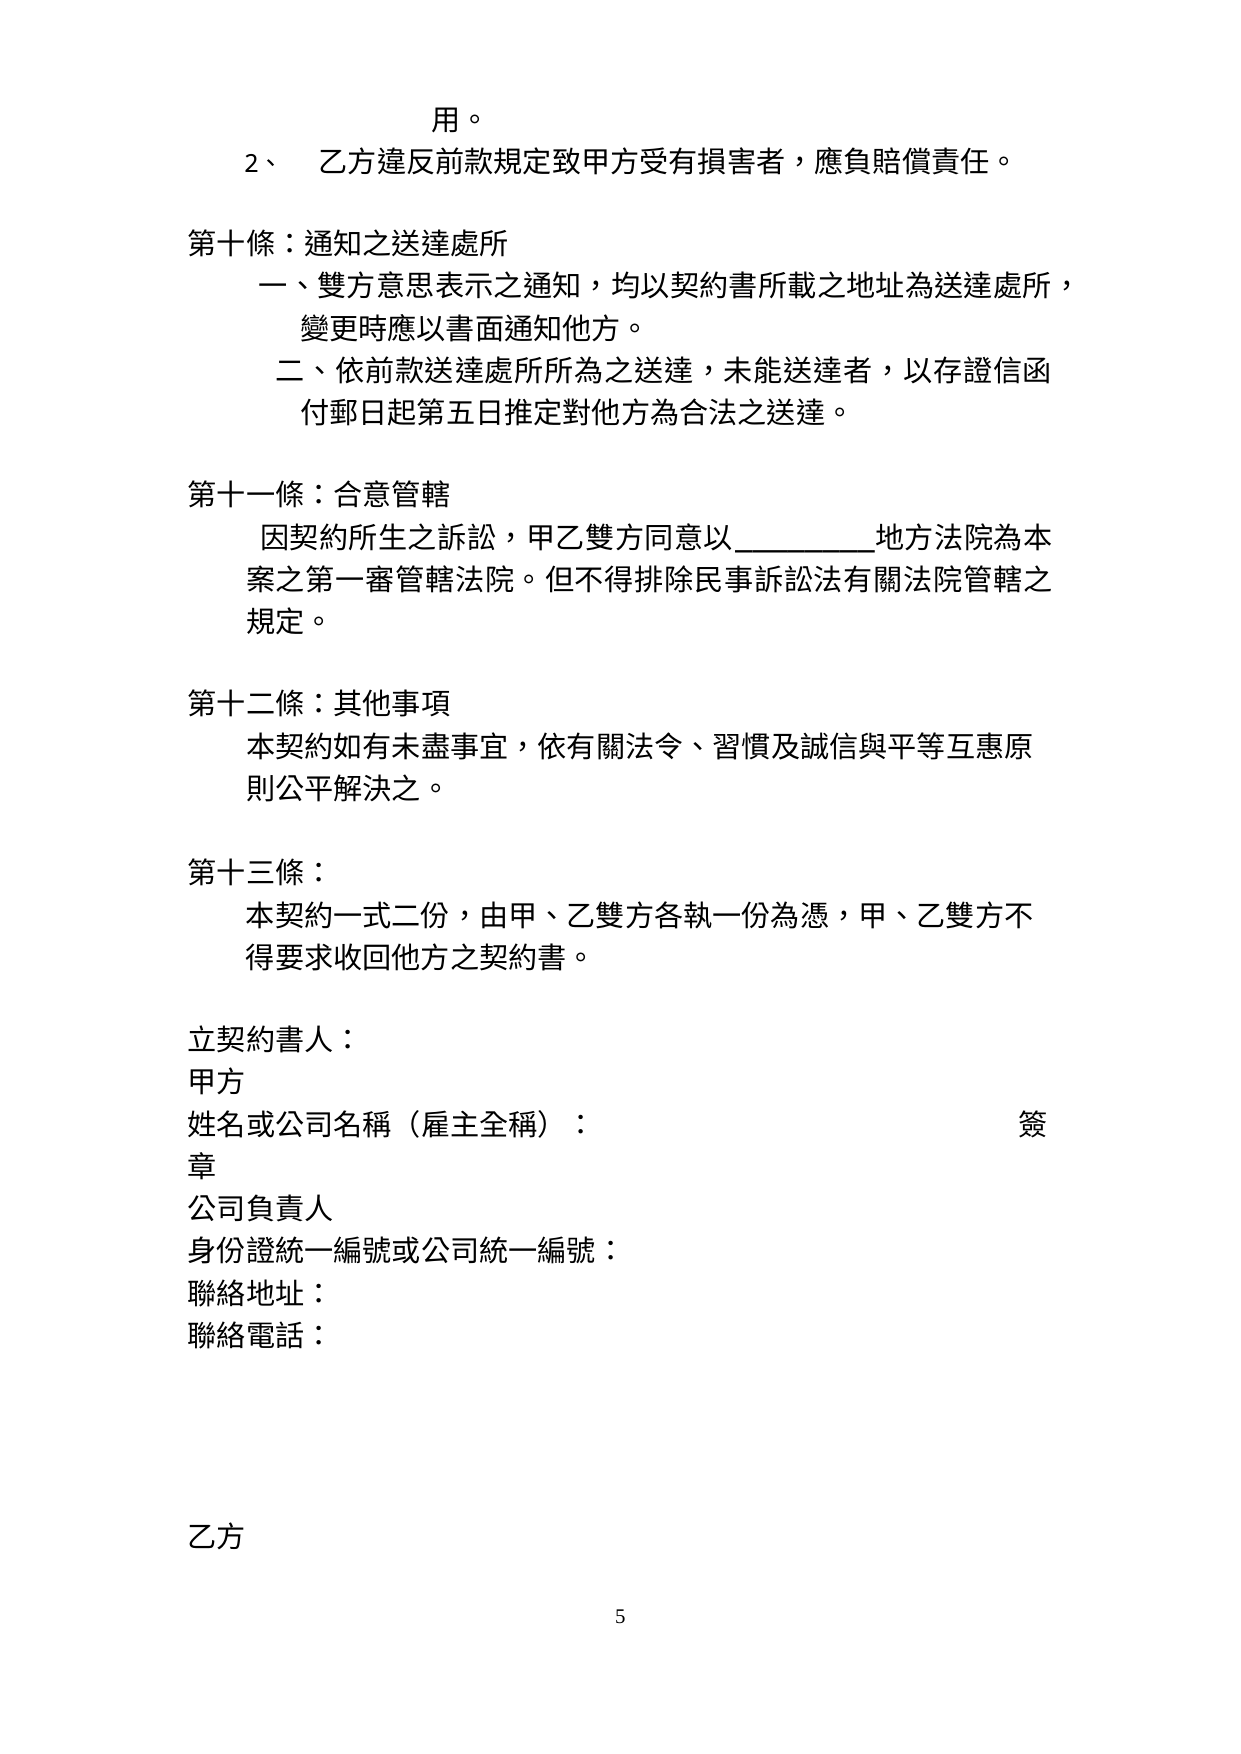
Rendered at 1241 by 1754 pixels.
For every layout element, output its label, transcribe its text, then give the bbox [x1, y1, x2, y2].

text 本契約如有未盡事宜，依有關法令、習慣及誠信與平等互惠原則公平解決之。 [187, 723, 1053, 808]
text 甲方 [187, 1059, 1053, 1101]
text 第十二條：其他事項 [187, 681, 1053, 723]
text 聯絡地址： [187, 1270, 1053, 1313]
text 姓名或公司名稱（雇主全稱）： 簽章 [187, 1101, 1053, 1186]
text 聯絡電話： [187, 1313, 1053, 1355]
text 因契約所生之訴訟，甲乙雙方同意以________地方法院為本案之第一審管轄法院。但不得排除民事訴訟法有關法院管轄之規定。 [187, 514, 1053, 641]
text 一、雙方意思表示之通知，均以契約書所載之地址為送達處所，變更時應以書面通知他方。 [187, 263, 1053, 347]
text 第十條：通知之送達處所 [187, 221, 1053, 263]
text 乙方 [187, 1514, 1053, 1556]
text 立契約書人： [187, 1017, 1053, 1059]
text 本契約一式二份，由甲、乙雙方各執一份為憑，甲、乙雙方不得要求收回他方之契約書。 [246, 892, 1053, 977]
text 身份證統一編號或公司統一編號： [187, 1228, 1053, 1270]
text 二、依前款送達處所所為之送達，未能送達者，以存證信函付郵日起第五日推定對他方為合法之送達。 [165, 347, 1053, 432]
text 第十一條：合意管轄 [187, 472, 1053, 514]
list 乙方對於甲方之個人資料應予保密，並不得為不當使用。 [299, 96, 1053, 138]
list 乙方違反前款規定致甲方受有損害者，應負賠償責任。 [243, 138, 1053, 181]
text 第十三條： [187, 850, 1053, 892]
text 公司負責人 [187, 1186, 1053, 1228]
